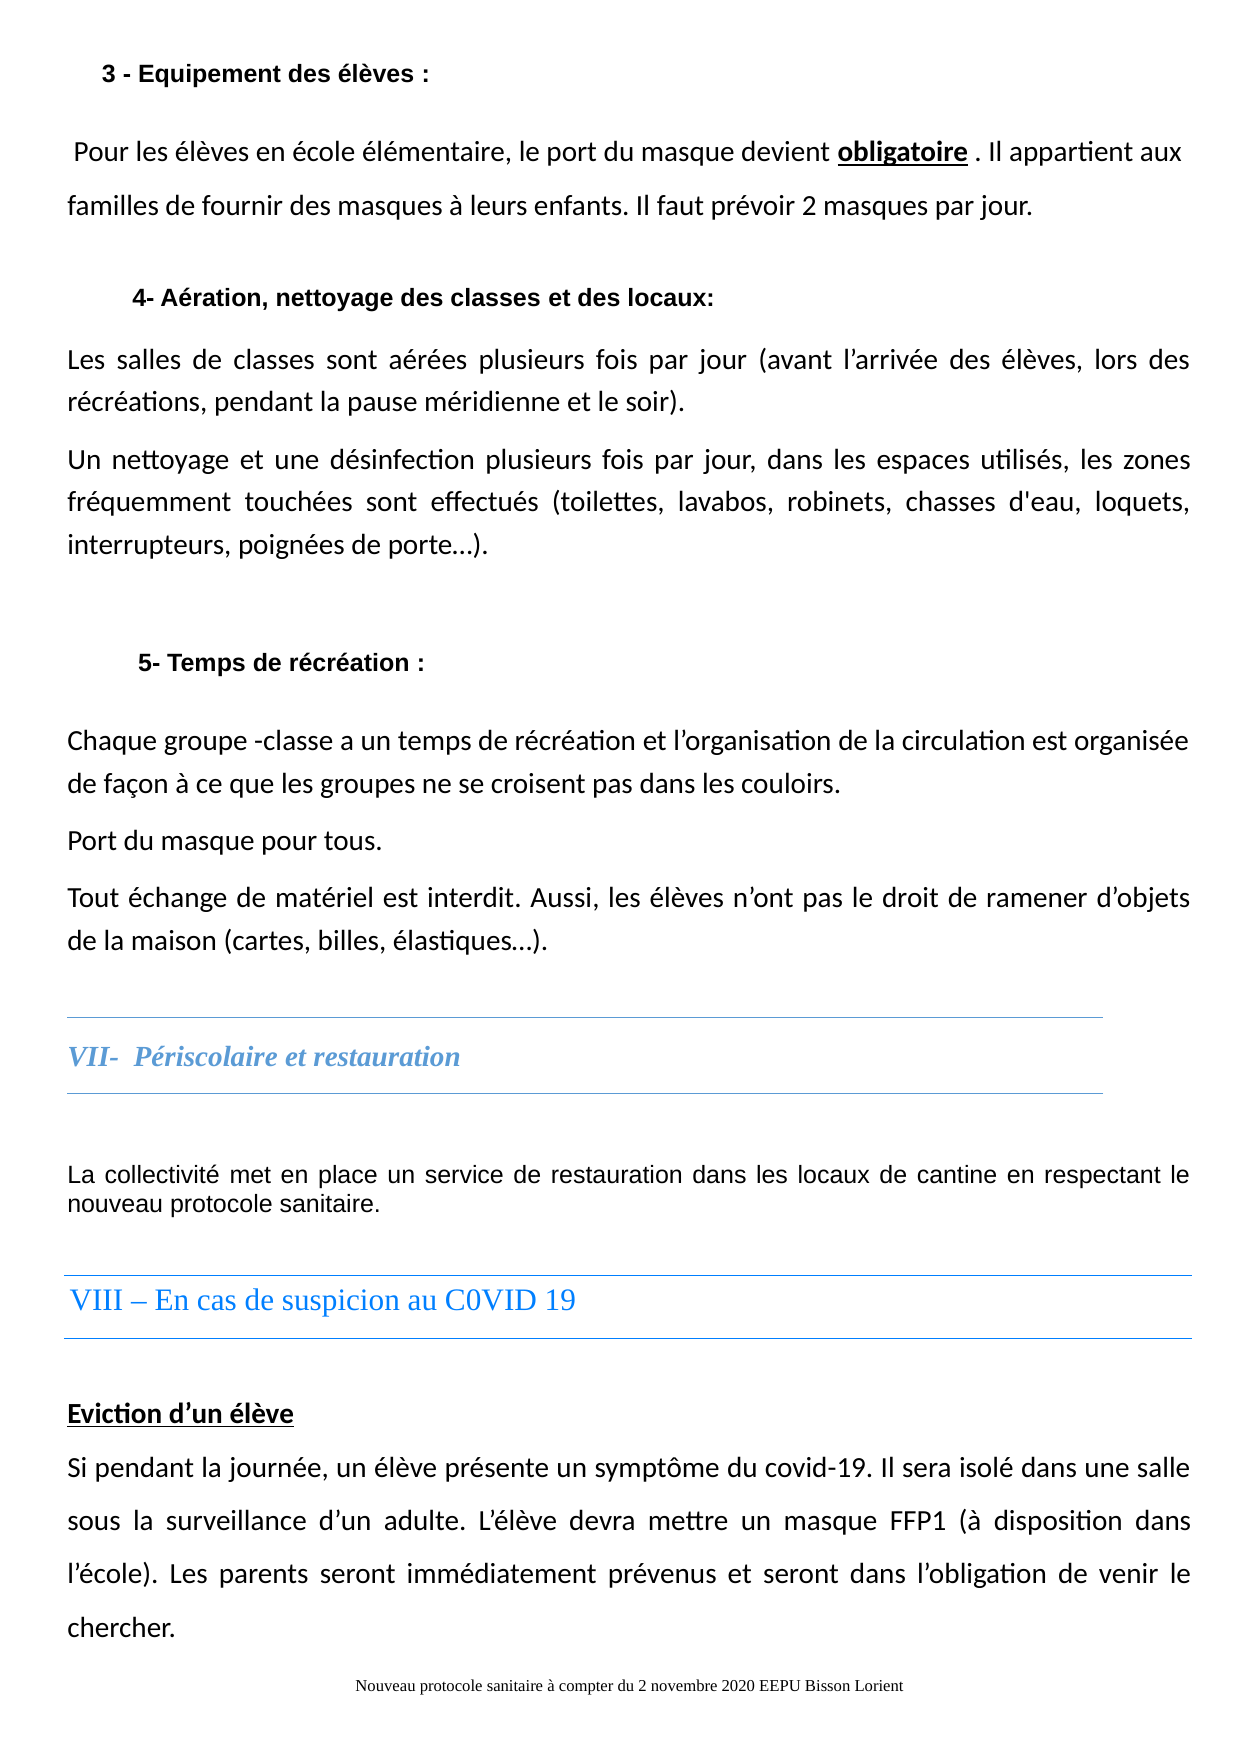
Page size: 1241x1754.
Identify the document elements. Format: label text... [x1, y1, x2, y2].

list 4- Aération, nettoyage des classes et des locaux: [132, 283, 1192, 312]
text Tout échange de matériel est interdit. Aussi, les élèves n’ont pas le droit de ramener d’objets de la maison (cartes, billes, élastiques…). [67, 879, 1192, 958]
text Si pendant la journée, un élève présente un symptôme du covid-19. Il sera isolé dans une salle sous la surveillance d’un adulte. L’élève devra mettre un masque FFP1 (à disposition dans l’école). Les parents seront immédiatement prévenus et seront dans l’obligation de venir le chercher. [67, 1449, 1192, 1644]
text Eviction d’un élève [67, 1395, 1192, 1431]
text La collectivité met en place un service de restauration dans les locaux de cantine en respectant le nouveau protocole sanitaire. [67, 1160, 1192, 1218]
list 3 - Equipement des élèves : [67, 59, 1192, 88]
text Les salles de classes sont aérées plusieurs fois par jour (avant l’arrivée des élèves, lors des récréations, pendant la pause méridienne et le soir). [67, 341, 1192, 419]
text VII- Périscolaire et restauration [67, 1018, 1103, 1093]
table_header VIII – En cas de suspicion au C0VID 19 [64, 1276, 1192, 1337]
text Un nettoyage et une désinfection plusieurs fois par jour, dans les espaces utilisés, les zones fréquemment touchées sont effectués (toilettes, lavabos, robinets, chasses d'eau, loquets, interrupteurs, poignées de porte…). [67, 441, 1192, 562]
list 5- Temps de récréation : [138, 648, 1192, 677]
text Port du masque pour tous. [67, 822, 1192, 858]
text Chaque groupe -classe a un temps de récréation et l’organisation de la circulation est organisée de façon à ce que les groupes ne se croisent pas dans les couloirs. [67, 722, 1192, 800]
text Pour les élèves en école élémentaire, le port du masque devient obligatoire . Il appartient aux familles de fournir des masques à leurs enfants. Il faut prévoir 2 masques par jour. [67, 133, 1192, 222]
